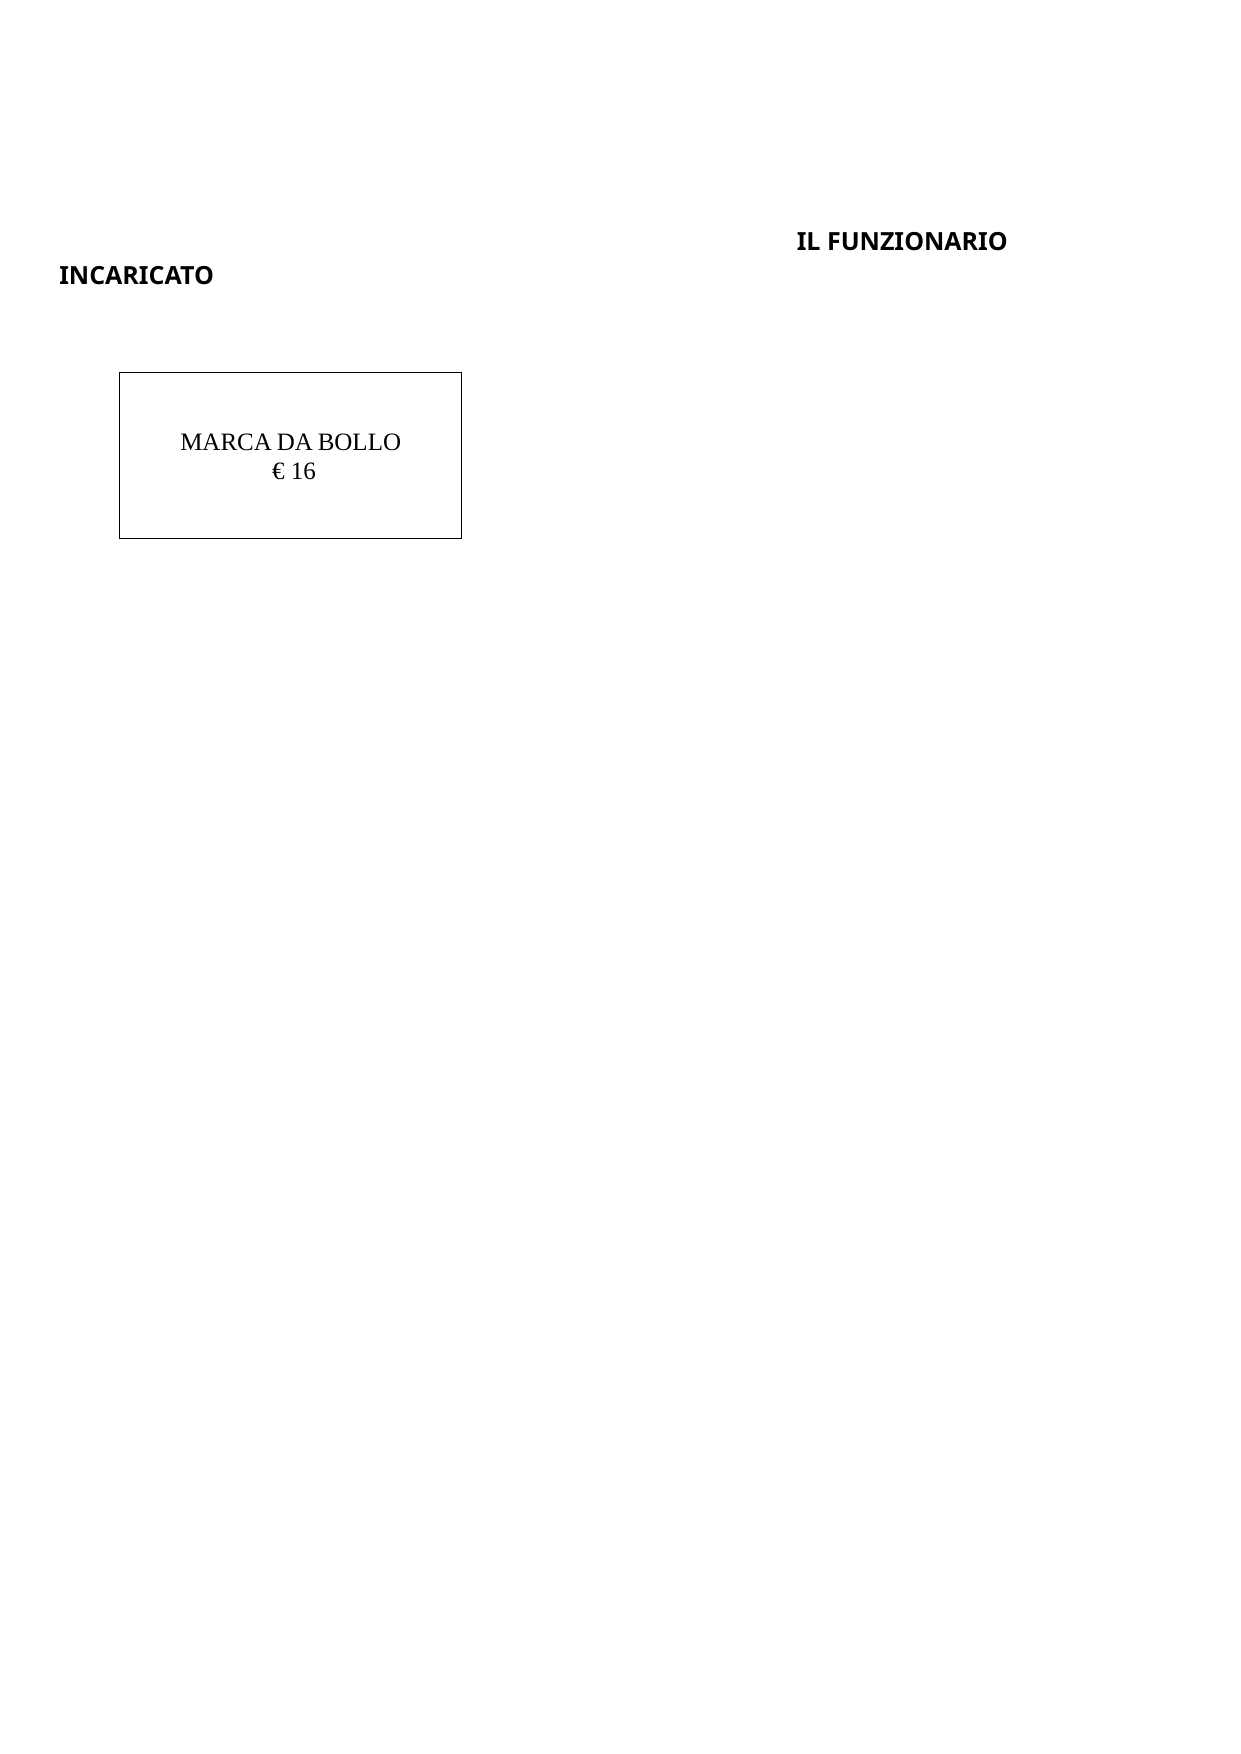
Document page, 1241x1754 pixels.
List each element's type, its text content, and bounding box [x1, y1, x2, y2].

text IL FUNZIONARIO INCARICATO [59, 190, 1152, 292]
